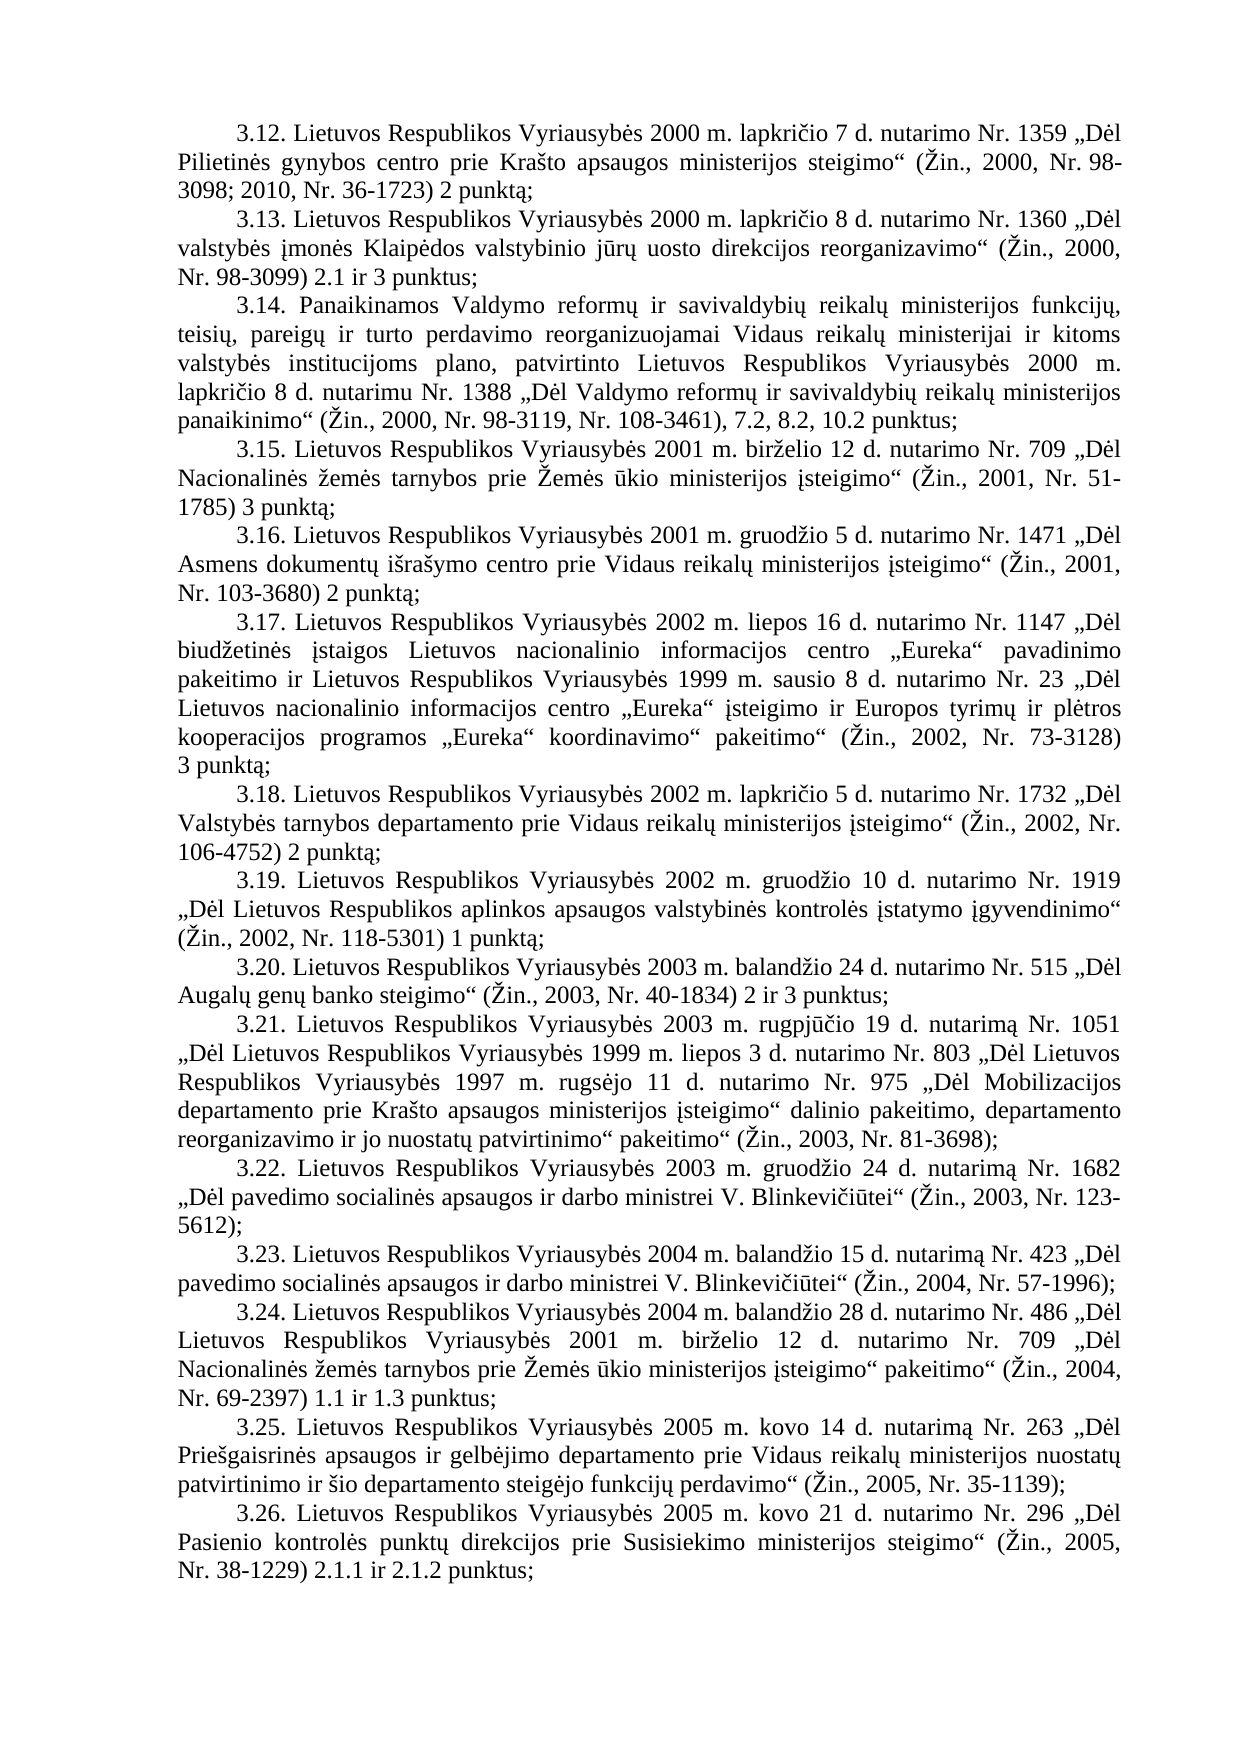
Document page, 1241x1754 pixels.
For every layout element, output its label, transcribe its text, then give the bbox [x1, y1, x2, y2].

text 3.16. Lietuvos Respublikos Vyriausybės 2001 m. gruodžio 5 d. nutarimo Nr. 1471 „Dėl Asmens dokumentų išrašymo centro prie Vidaus reikalų ministerijos įsteigimo“ (Žin., 2001, Nr. 103-3680) 2 punktą; [177, 521, 1122, 607]
text 3.14. Panaikinamos Valdymo reformų ir savivaldybių reikalų ministerijos funkcijų, teisių, pareigų ir turto perdavimo reorganizuojamai Vidaus reikalų ministerijai ir kitoms valstybės institucijoms plano, patvirtinto Lietuvos Respublikos Vyriausybės 2000 m. lapkričio 8 d. nutarimu Nr. 1388 „Dėl Valdymo reformų ir savivaldybių reikalų ministerijos panaikinimo“ (Žin., 2000, Nr. 98-3119, Nr. 108-3461), 7.2, 8.2, 10.2 punktus; [177, 291, 1122, 434]
text 3.25. Lietuvos Respublikos Vyriausybės 2005 m. kovo 14 d. nutarimą Nr. 263 „Dėl Priešgaisrinės apsaugos ir gelbėjimo departamento prie Vidaus reikalų ministerijos nuostatų patvirtinimo ir šio departamento steigėjo funkcijų perdavimo“ (Žin., 2005, Nr. 35-1139); [177, 1412, 1122, 1498]
text 3.17. Lietuvos Respublikos Vyriausybės 2002 m. liepos 16 d. nutarimo Nr. 1147 „Dėl biudžetinės įstaigos Lietuvos nacionalinio informacijos centro „Eureka“ pavadinimo pakeitimo ir Lietuvos Respublikos Vyriausybės 1999 m. sausio 8 d. nutarimo Nr. 23 „Dėl Lietuvos nacionalinio informacijos centro „Eureka“ įsteigimo ir Europos tyrimų ir plėtros kooperacijos programos „Eureka“ koordinavimo“ pakeitimo“ (Žin., 2002, Nr. 73-3128) 3 punktą; [177, 607, 1122, 779]
text 3.21. Lietuvos Respublikos Vyriausybės 2003 m. rugpjūčio 19 d. nutarimą Nr. 1051 „Dėl Lietuvos Respublikos Vyriausybės 1999 m. liepos 3 d. nutarimo Nr. 803 „Dėl Lietuvos Respublikos Vyriausybės 1997 m. rugsėjo 11 d. nutarimo Nr. 975 „Dėl Mobilizacijos departamento prie Krašto apsaugos ministerijos įsteigimo“ dalinio pakeitimo, departamento reorganizavimo ir jo nuostatų patvirtinimo“ pakeitimo“ (Žin., 2003, Nr. 81-3698); [177, 1009, 1122, 1153]
text 3.26. Lietuvos Respublikos Vyriausybės 2005 m. kovo 21 d. nutarimo Nr. 296 „Dėl Pasienio kontrolės punktų direkcijos prie Susisiekimo ministerijos steigimo“ (Žin., 2005, Nr. 38-1229) 2.1.1 ir 2.1.2 punktus; [177, 1498, 1122, 1584]
text 3.13. Lietuvos Respublikos Vyriausybės 2000 m. lapkričio 8 d. nutarimo Nr. 1360 „Dėl valstybės įmonės Klaipėdos valstybinio jūrų uosto direkcijos reorganizavimo“ (Žin., 2000, Nr. 98-3099) 2.1 ir 3 punktus; [177, 204, 1122, 291]
text 3.18. Lietuvos Respublikos Vyriausybės 2002 m. lapkričio 5 d. nutarimo Nr. 1732 „Dėl Valstybės tarnybos departamento prie Vidaus reikalų ministerijos įsteigimo“ (Žin., 2002, Nr. 106-4752) 2 punktą; [177, 779, 1122, 866]
text 3.12. Lietuvos Respublikos Vyriausybės 2000 m. lapkričio 7 d. nutarimo Nr. 1359 „Dėl Pilietinės gynybos centro prie Krašto apsaugos ministerijos steigimo“ (Žin., 2000, Nr. 98-3098; 2010, Nr. 36-1723) 2 punktą; [177, 118, 1122, 204]
text 3.20. Lietuvos Respublikos Vyriausybės 2003 m. balandžio 24 d. nutarimo Nr. 515 „Dėl Augalų genų banko steigimo“ (Žin., 2003, Nr. 40-1834) 2 ir 3 punktus; [177, 952, 1122, 1009]
text 3.24. Lietuvos Respublikos Vyriausybės 2004 m. balandžio 28 d. nutarimo Nr. 486 „Dėl Lietuvos Respublikos Vyriausybės 2001 m. birželio 12 d. nutarimo Nr. 709 „Dėl Nacionalinės žemės tarnybos prie Žemės ūkio ministerijos įsteigimo“ pakeitimo“ (Žin., 2004, Nr. 69-2397) 1.1 ir 1.3 punktus; [177, 1297, 1122, 1412]
text 3.23. Lietuvos Respublikos Vyriausybės 2004 m. balandžio 15 d. nutarimą Nr. 423 „Dėl pavedimo socialinės apsaugos ir darbo ministrei V. Blinkevičiūtei“ (Žin., 2004, Nr. 57-1996); [177, 1239, 1122, 1297]
text 3.19. Lietuvos Respublikos Vyriausybės 2002 m. gruodžio 10 d. nutarimo Nr. 1919 „Dėl Lietuvos Respublikos aplinkos apsaugos valstybinės kontrolės įstatymo įgyvendinimo“ (Žin., 2002, Nr. 118-5301) 1 punktą; [177, 866, 1122, 952]
text 3.15. Lietuvos Respublikos Vyriausybės 2001 m. birželio 12 d. nutarimo Nr. 709 „Dėl Nacionalinės žemės tarnybos prie Žemės ūkio ministerijos įsteigimo“ (Žin., 2001, Nr. 51-1785) 3 punktą; [177, 434, 1122, 521]
text 3.22. Lietuvos Respublikos Vyriausybės 2003 m. gruodžio 24 d. nutarimą Nr. 1682 „Dėl pavedimo socialinės apsaugos ir darbo ministrei V. Blinkevičiūtei“ (Žin., 2003, Nr. 123-5612); [177, 1153, 1122, 1239]
